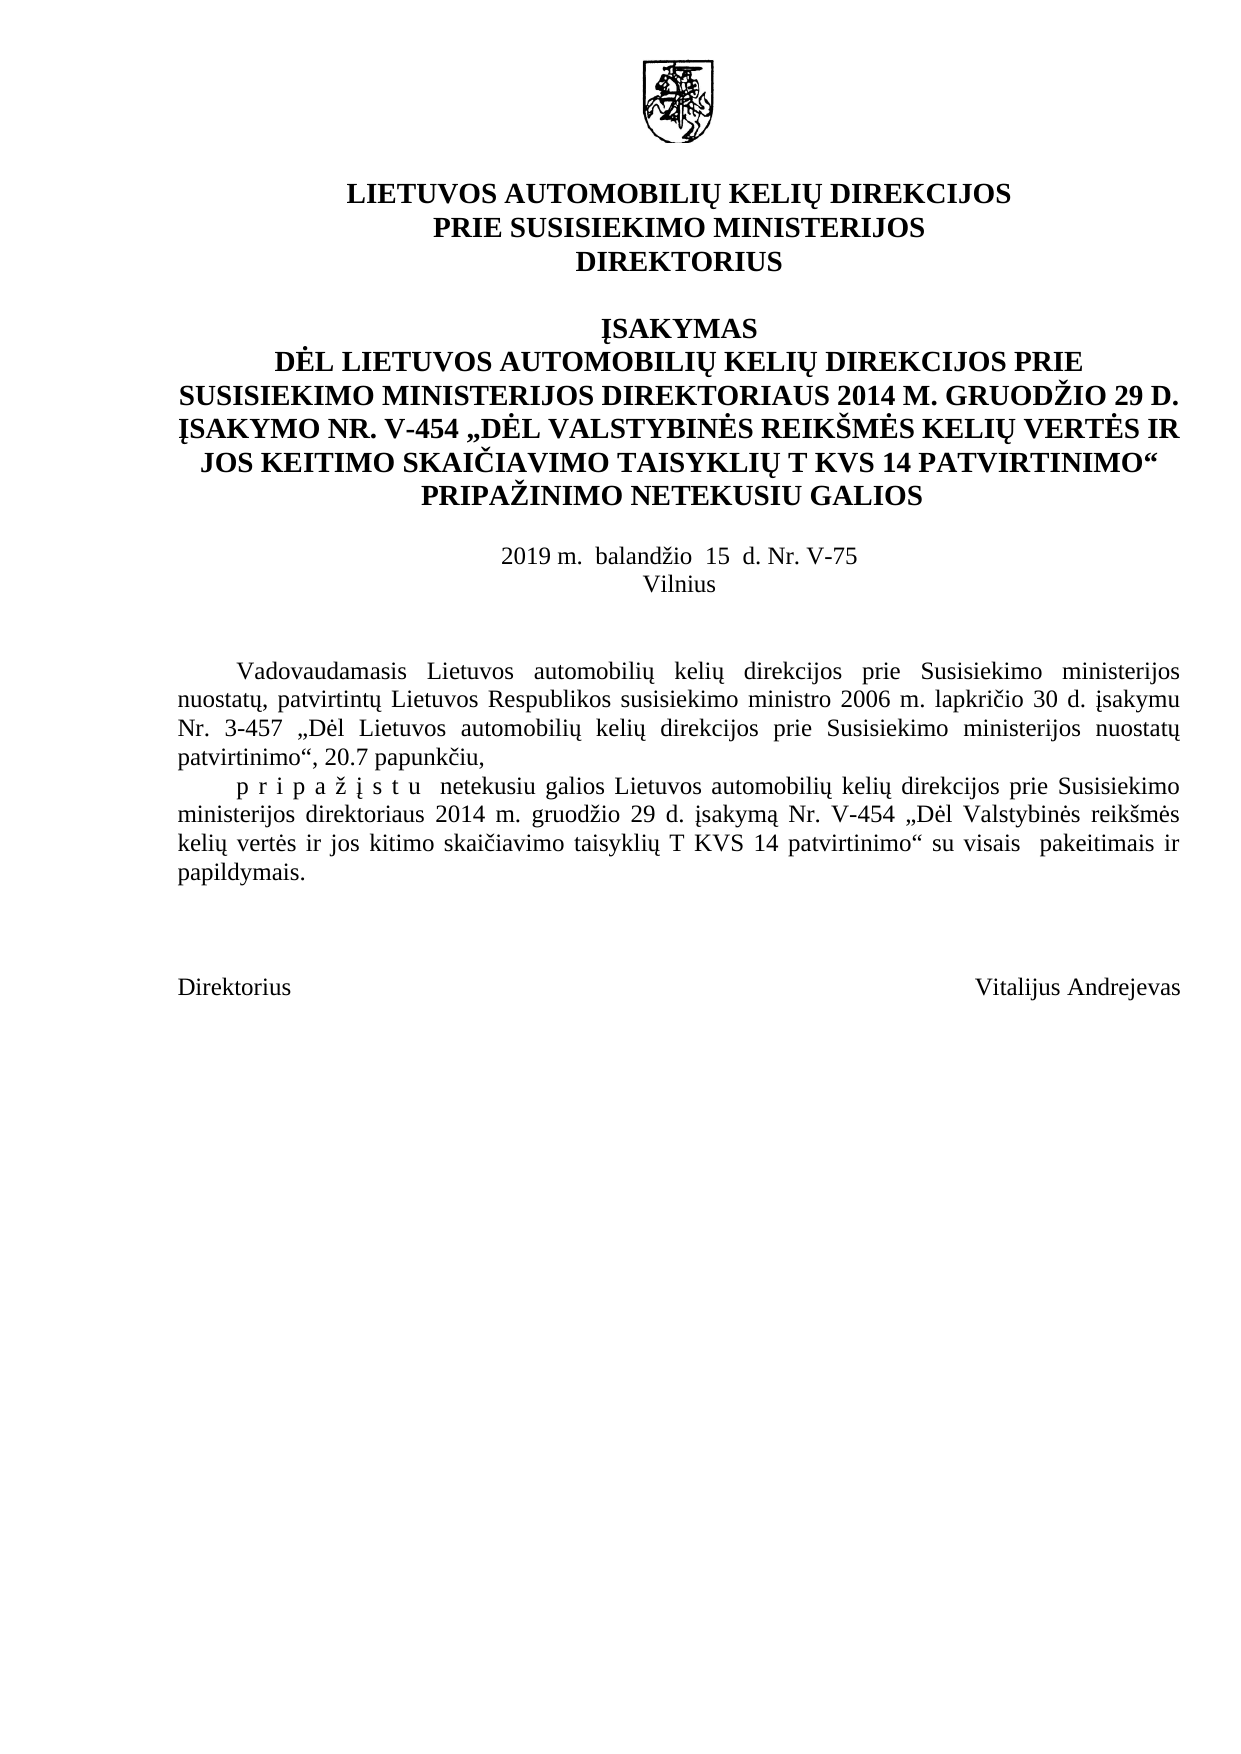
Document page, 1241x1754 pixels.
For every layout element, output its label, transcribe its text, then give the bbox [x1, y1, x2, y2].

text LIETUVOS AUTOMOBILIŲ KELIŲ DIREKCIJOS [177, 177, 1181, 210]
text Vadovaudamasis Lietuvos automobilių kelių direkcijos prie Susisiekimo ministerijos nuostatų, patvirtintų Lietuvos Respublikos susisiekimo ministro 2006 m. lapkričio 30 d. įsakymu Nr. 3-457 „Dėl Lietuvos automobilių kelių direkcijos prie Susisiekimo ministerijos nuostatų patvirtinimo“, 20.7 papunkčiu, [177, 656, 1181, 771]
text 2019 m. balandžio 15 d. Nr. V-75 [177, 541, 1181, 569]
text ĮSAKYMAS [177, 311, 1181, 344]
text PRIE SUSISIEKIMO MINISTERIJOS [177, 210, 1181, 244]
text Vilnius [177, 569, 1181, 598]
text DIREKTORIUS [177, 244, 1181, 277]
text p r i p a ž į s t u netekusiu galios Lietuvos automobilių kelių direkcijos prie Susisiekimo ministerijos direktoriaus 2014 m. gruodžio 29 d. įsakymą Nr. V-454 „Dėl Valstybinės reikšmės kelių vertės ir jos kitimo skaičiavimo taisyklių T KVS 14 patvirtinimo“ su visais pakeitimais ir papildymais. [177, 771, 1181, 886]
text Direktorius Vitalijus Andrejevas [177, 972, 1181, 1001]
text DĖL LIETUVOS AUTOMOBILIŲ KELIŲ DIREKCIJOS PRIE SUSISIEKIMO MINISTERIJOS DIREKTORIAUS 2014 M. GRUODŽIO 29 D. ĮSAKYMO NR. V-454 „DĖL VALSTYBINĖS REIKŠMĖS KELIŲ VERTĖS IR JOS KEITIMO SKAIČIAVIMO TAISYKLIŲ T KVS 14 PATVIRTINIMO“ PRIPAŽINIMO NETEKUSIU GALIOS [177, 344, 1181, 512]
